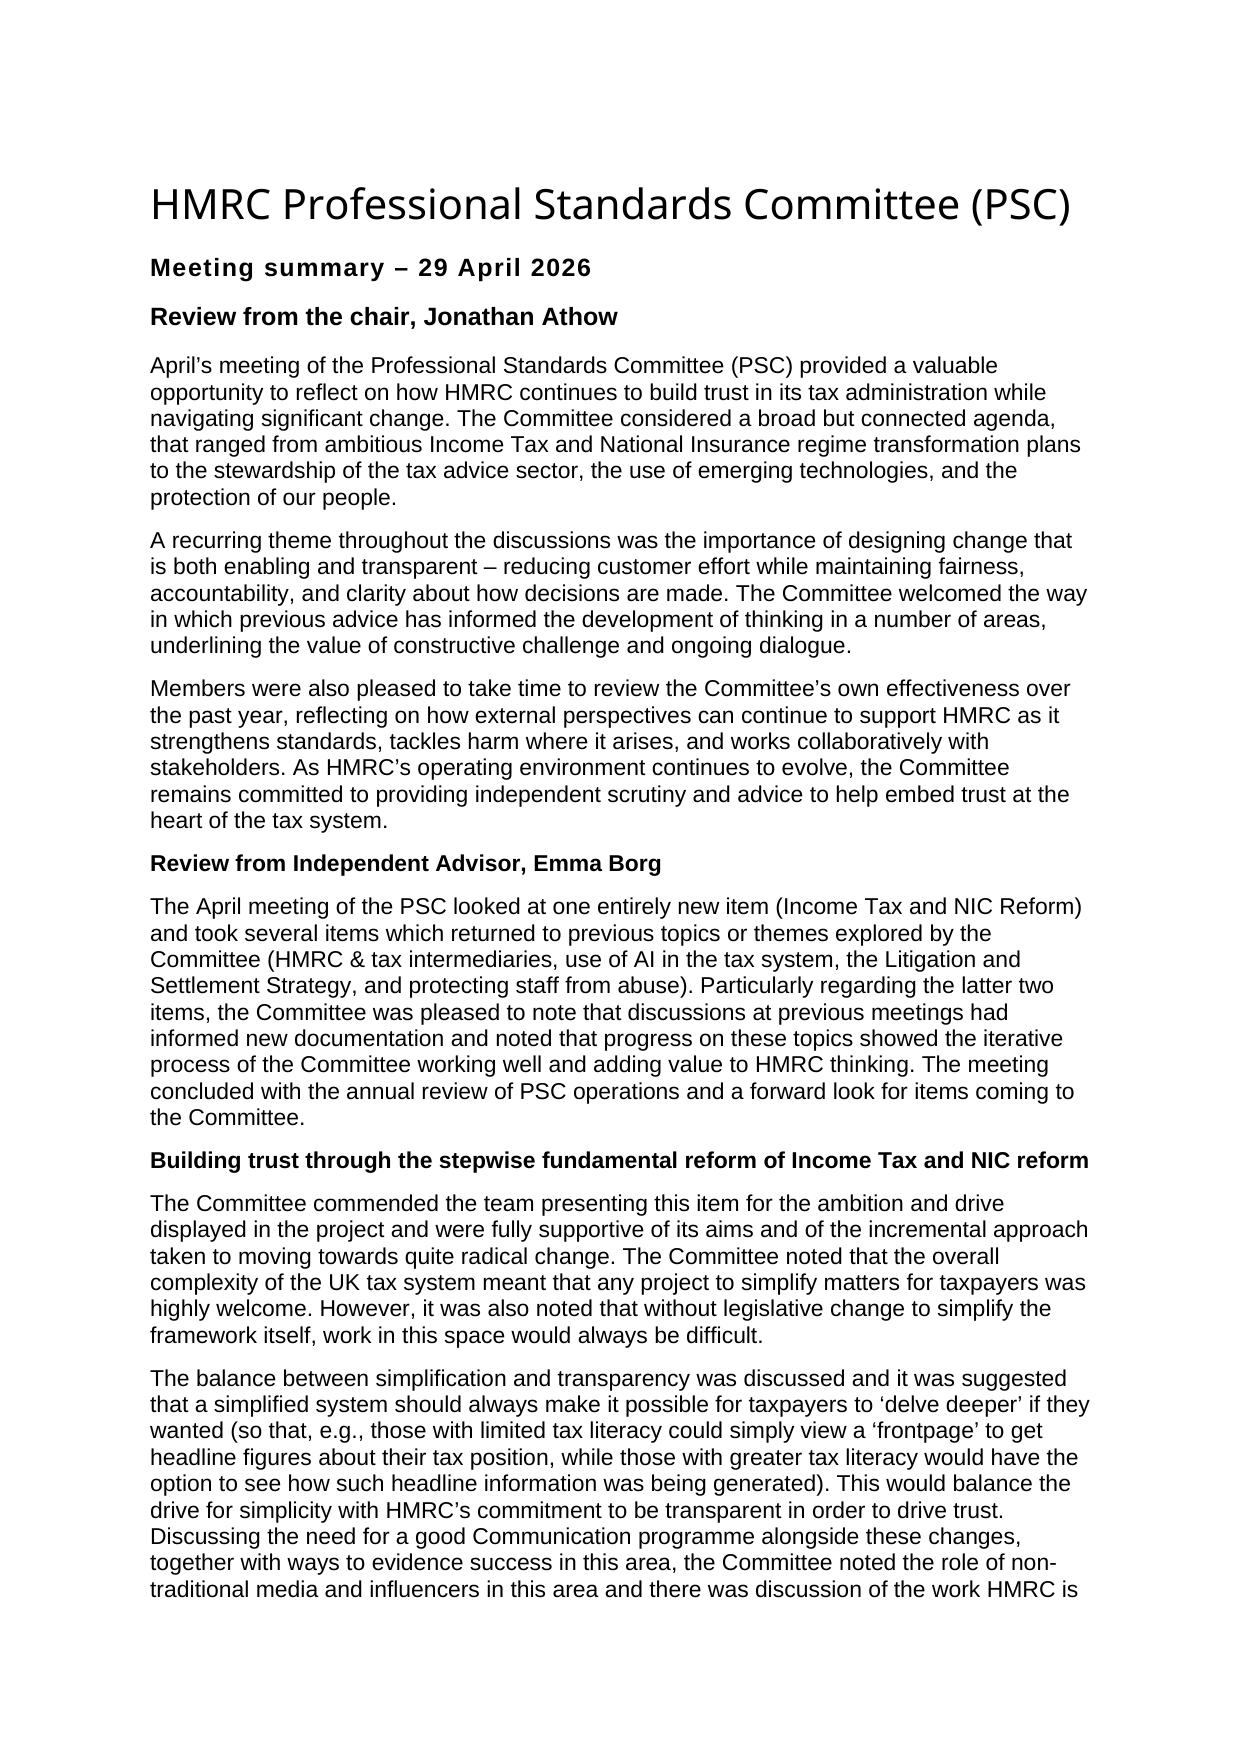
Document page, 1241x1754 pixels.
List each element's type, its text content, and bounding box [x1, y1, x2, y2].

subtitle HMRC Professional Standards Committee (PSC) [150, 175, 1090, 232]
text The April meeting of the PSC looked at one entirely new item (Income Tax and NIC Reform) and took several items which returned to previous topics or themes explored by the Committee (HMRC & tax intermediaries, use of AI in the tax system, the Litigation and Settlement Strategy, and protecting staff from abuse). Particularly regarding the latter two items, the Committee was pleased to note that discussions at previous meetings had informed new documentation and noted that progress on these topics showed the iterative process of the Committee working well and adding value to HMRC thinking. The meeting concluded with the annual review of PSC operations and a forward look for items coming to the Committee. [150, 893, 1090, 1130]
text The Committee commended the team presenting this item for the ambition and drive displayed in the project and were fully supportive of its aims and of the incremental approach taken to moving towards quite radical change. The Committee noted that the overall complexity of the UK tax system meant that any project to simplify matters for taxpayers was highly welcome. However, it was also noted that without legislative change to simplify the framework itself, work in this space would always be difficult. [150, 1190, 1090, 1348]
text The balance between simplification and transparency was discussed and it was suggested that a simplified system should always make it possible for taxpayers to ‘delve deeper’ if they wanted (so that, e.g., those with limited tax literacy could simply view a ‘frontpage’ to get headline figures about their tax position, while those with greater tax literacy would have the option to see how such headline information was being generated). This would balance the drive for simplicity with HMRC’s commitment to be transparent in order to drive trust. Discussing the need for a good Communication programme alongside these changes, together with ways to evidence success in this area, the Committee noted the role of non-traditional media and influencers in this area and there was discussion of the work HMRC is [150, 1365, 1090, 1602]
text April’s meeting of the Professional Standards Committee (PSC) provided a valuable opportunity to reflect on how HMRC continues to build trust in its tax administration while navigating significant change. The Committee considered a broad but connected agenda, that ranged from ambitious Income Tax and National Insurance regime transformation plans to the stewardship of the tax advice sector, the use of emerging technologies, and the protection of our people. [150, 352, 1090, 510]
text Meeting summary – 29 April 2026 [150, 253, 1090, 281]
text Members were also pleased to take time to review the Committee’s own effectiveness over the past year, reflecting on how external perspectives can continue to support HMRC as it strengthens standards, tackles harm where it arises, and works collaboratively with stakeholders. As HMRC’s operating environment continues to evolve, the Committee remains committed to providing independent scrutiny and advice to help embed trust at the heart of the tax system. [150, 675, 1090, 833]
text A recurring theme throughout the discussions was the importance of designing change that is both enabling and transparent – reducing customer effort while maintaining fairness, accountability, and clarity about how decisions are made. The Committee welcomed the way in which previous advice has informed the development of thinking in a number of areas, underlining the value of constructive challenge and ongoing dialogue. [150, 527, 1090, 659]
text Review from Independent Advisor, Emma Borg [150, 850, 1090, 876]
text Review from the chair, Jonathan Athow [150, 302, 1090, 331]
text Building trust through the stepwise fundamental reform of Income Tax and NIC reform [150, 1147, 1090, 1173]
